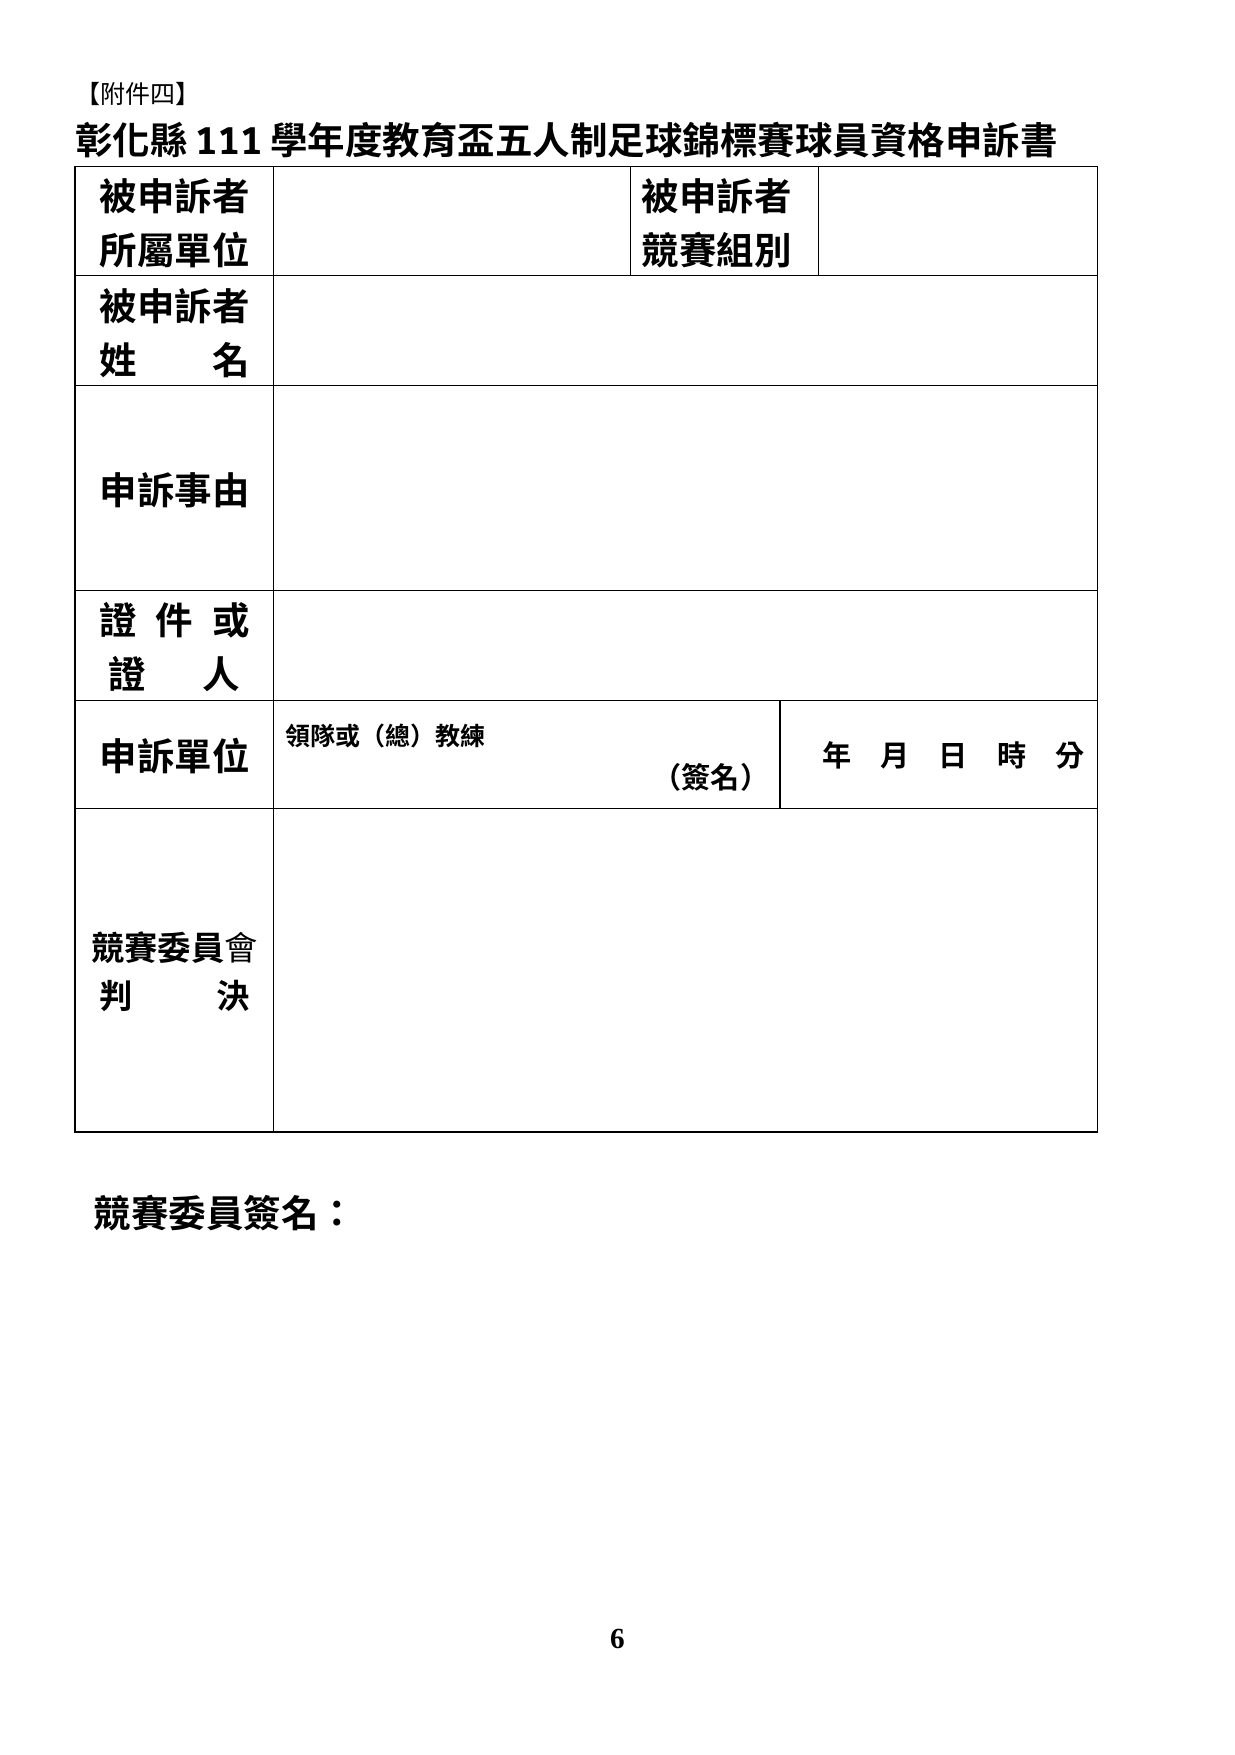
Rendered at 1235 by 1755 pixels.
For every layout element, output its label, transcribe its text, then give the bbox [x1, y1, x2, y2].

table_cell [274, 591, 1097, 700]
table_cell [274, 809, 1097, 1131]
table_header [819, 167, 1097, 275]
table_cell 申訴單位 [76, 701, 273, 808]
table_header 被申訴者競賽組別 [631, 167, 818, 275]
table_cell 被申訴者姓 名 [76, 276, 273, 385]
text 彰化縣111學年度教育盃五人制足球錦標賽球員資格申訴書 [75, 111, 1159, 166]
table_header 被申訴者所屬單位 [76, 167, 273, 275]
table_cell 申訴事由 [76, 386, 273, 590]
text 競賽委員簽名： [75, 1183, 1159, 1238]
text 【附件四】 [75, 75, 1159, 111]
table_cell 領隊或（總）教練 （簽名） [274, 701, 779, 808]
table_cell 年 月 日 時 分 [781, 701, 1097, 808]
table_header [274, 167, 630, 275]
table_cell 競賽委員會 判 決 [76, 809, 273, 1131]
table_cell 證 件 或 證 人 [76, 591, 273, 700]
table_cell [274, 276, 1097, 385]
table_cell [274, 386, 1097, 590]
